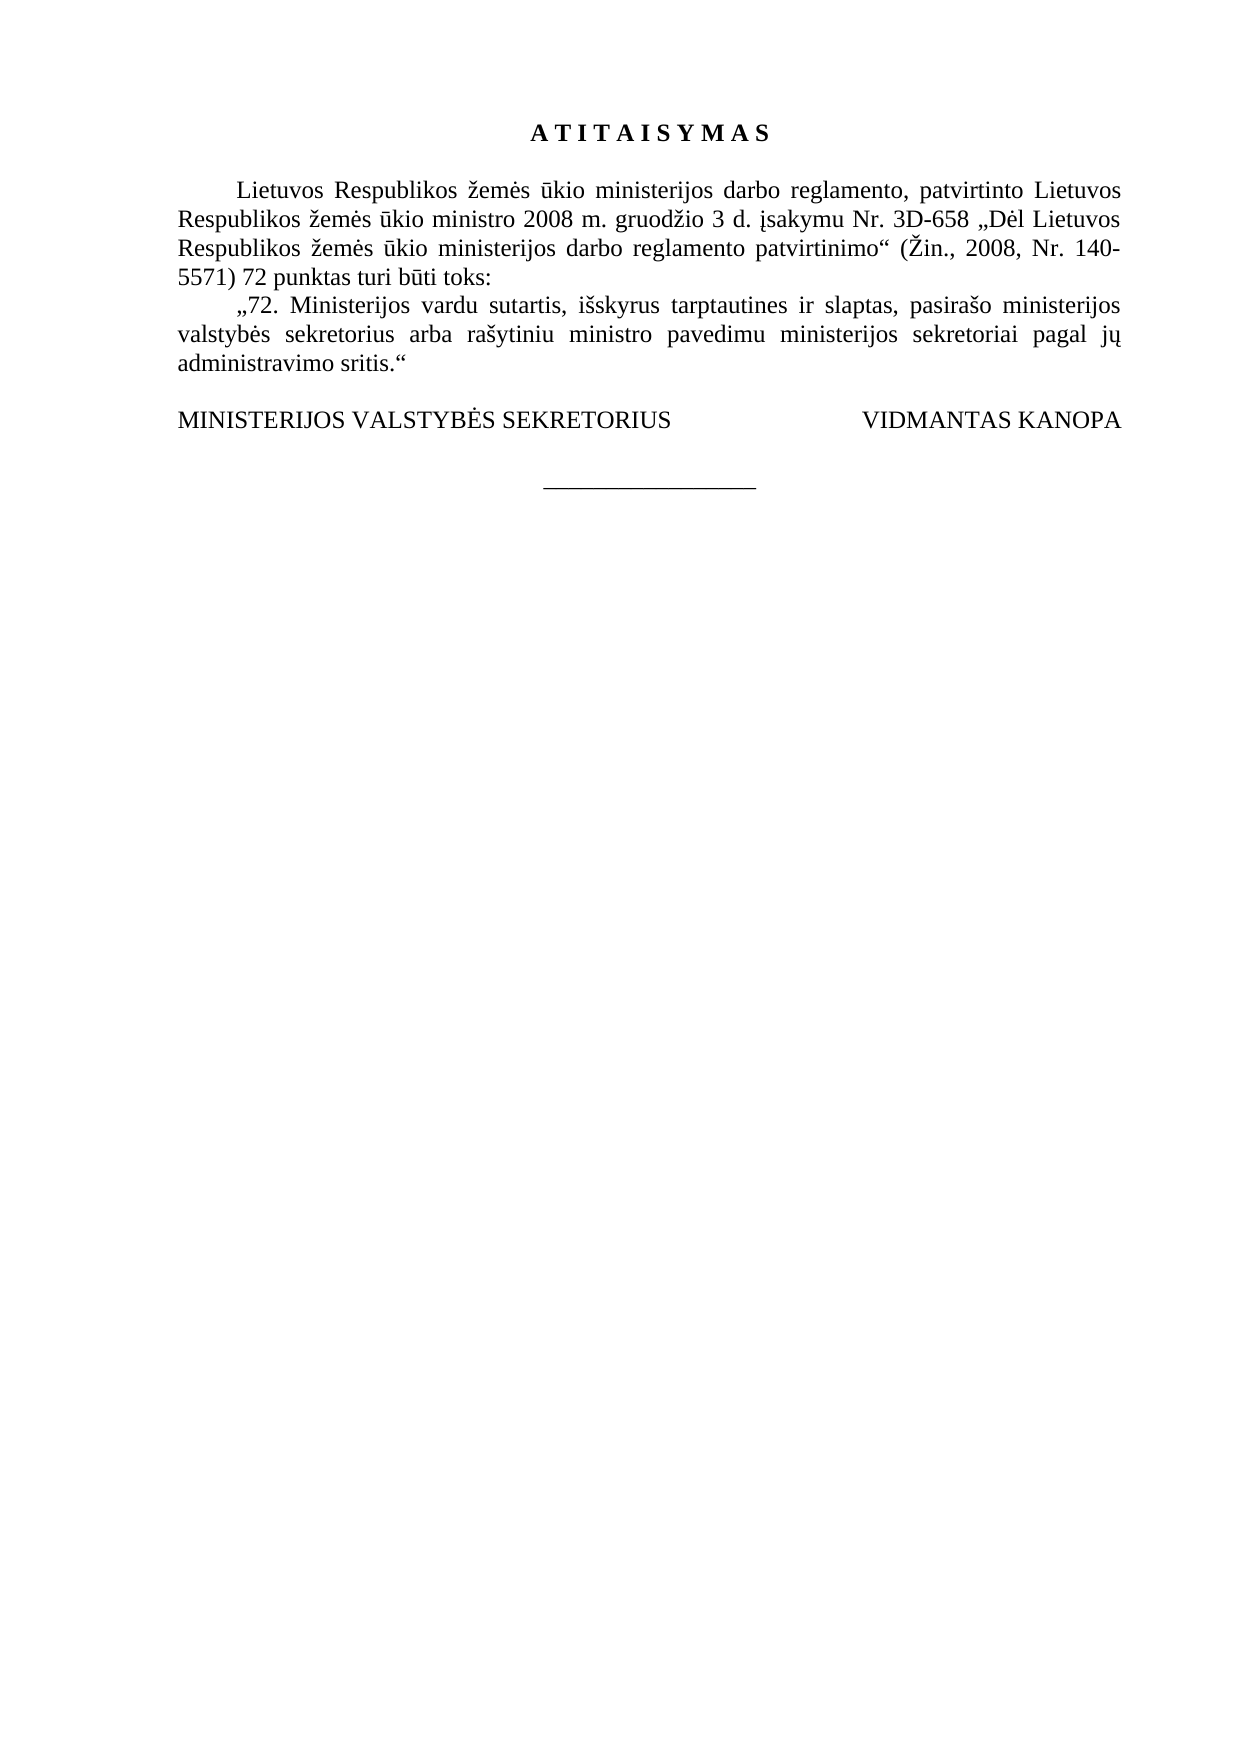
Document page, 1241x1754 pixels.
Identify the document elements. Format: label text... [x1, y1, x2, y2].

text MINISTERIJOS VALSTYBĖS SEKRETORIUS VIDMANTAS KANOPA [177, 406, 1122, 434]
text ATITAISYMAS [177, 118, 1122, 147]
text Lietuvos Respublikos žemės ūkio ministerijos darbo reglamento, patvirtinto Lietuvos Respublikos žemės ūkio ministro 2008 m. gruodžio 3 d. įsakymu Nr. 3D-658 „Dėl Lietuvos Respublikos žemės ūkio ministerijos darbo reglamento patvirtinimo“ (Žin., 2008, Nr. 140-5571) 72 punktas turi būti toks: [177, 176, 1122, 291]
text „72. Ministerijos vardu sutartis, išskyrus tarptautines ir slaptas, pasirašo ministerijos valstybės sekretorius arba rašytiniu ministro pavedimu ministerijos sekretoriai pagal jų administravimo sritis.“ [177, 291, 1122, 377]
text _________________ [177, 463, 1122, 492]
